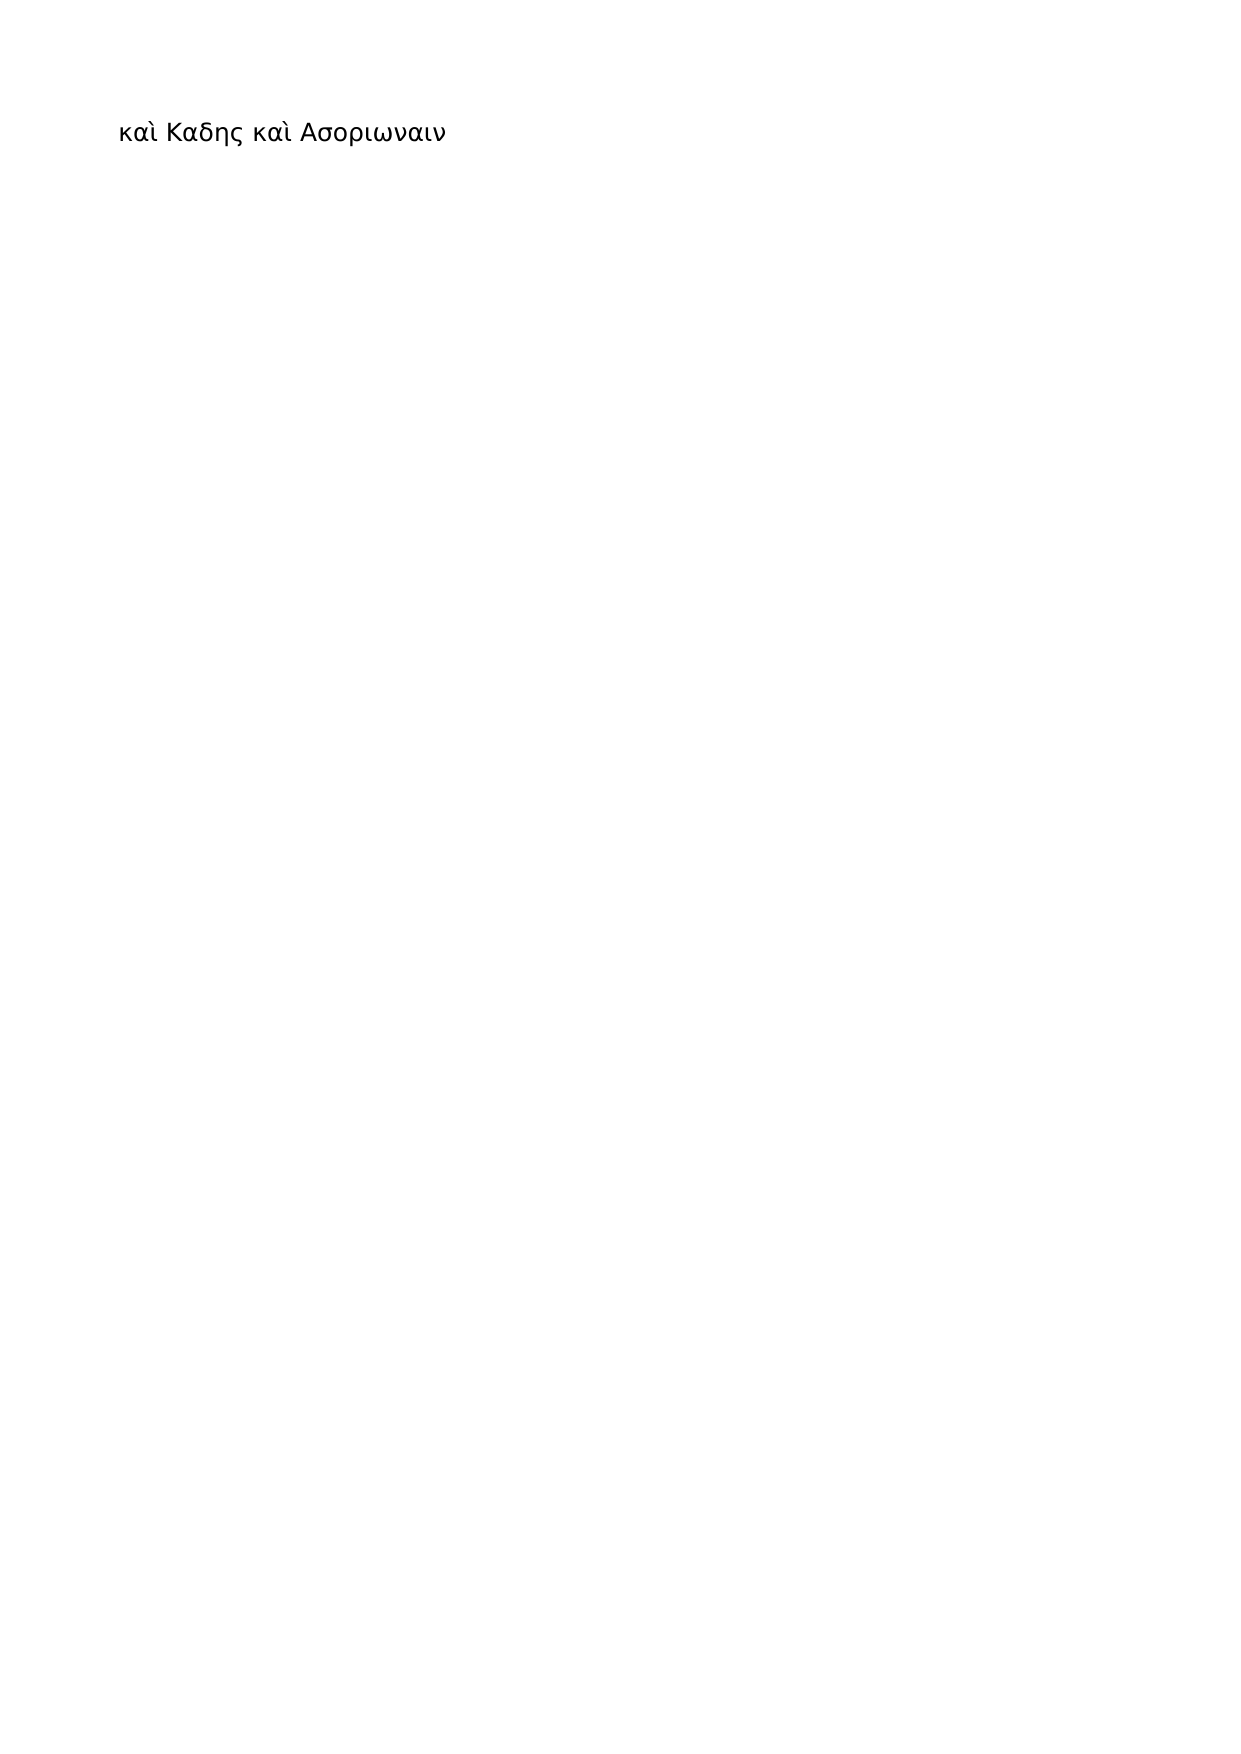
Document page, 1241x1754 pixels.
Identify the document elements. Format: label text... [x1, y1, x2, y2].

text καὶ Καδης καὶ Ασοριωναιν [118, 118, 1122, 147]
